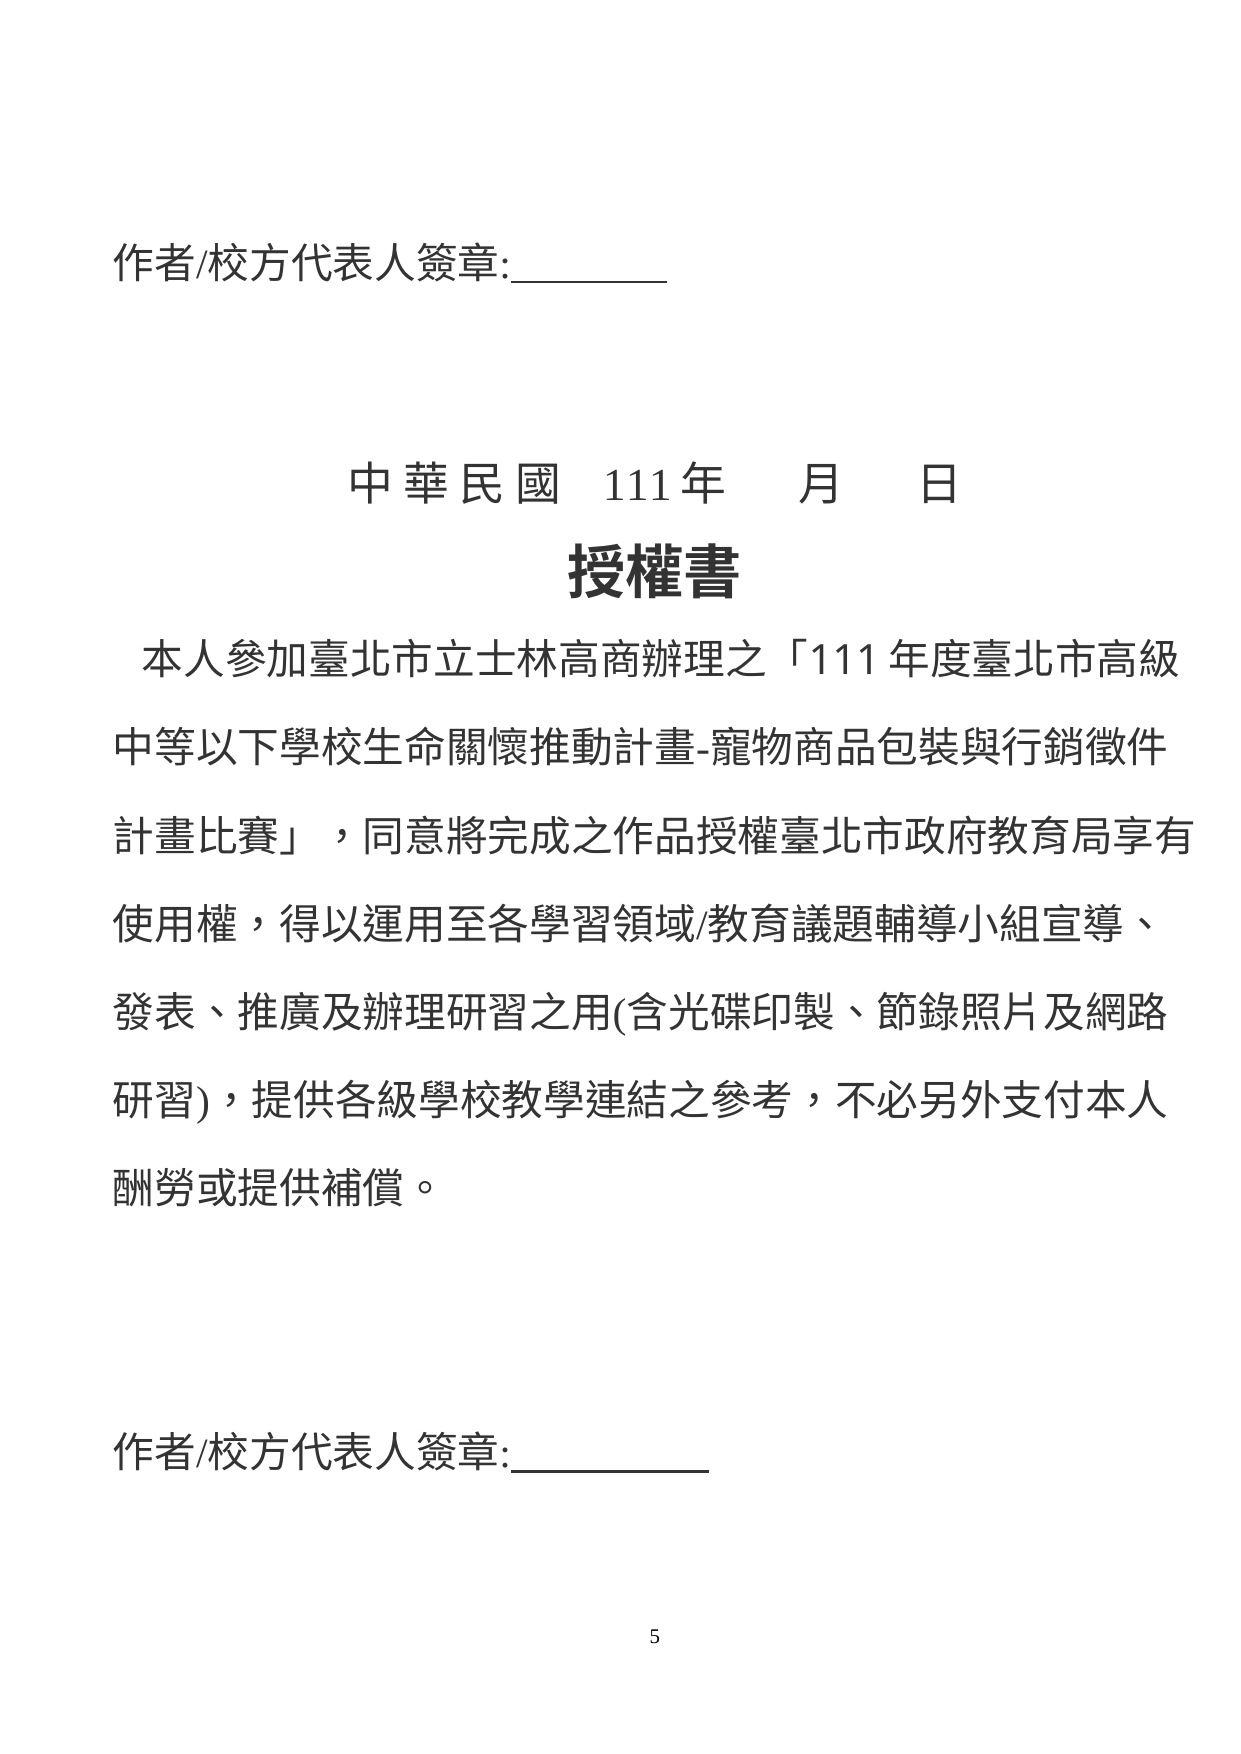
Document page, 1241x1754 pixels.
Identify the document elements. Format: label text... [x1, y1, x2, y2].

text 本人參加臺北市立士林高商辦理之「111年度臺北市高級中等以下學校生命關懷推動計畫-寵物商品包裝與行銷徵件計畫比賽」，同意將完成之作品授權臺北市政府教育局享有使用權，得以運用至各學習領域/教育議題輔導小組宣導、發表、推廣及辦理研習之用(含光碟印製、節錄照片及網路研習)，提供各級學校教學連結之參考，不必另外支付本人酬勞或提供補償。 [112, 613, 1197, 1229]
text 授權書 [112, 524, 1197, 613]
text 作者/校方代表人簽章: [112, 216, 1197, 304]
text 中 華 民 國 111年 月 日 [112, 436, 1197, 524]
text 作者/校方代表人簽章: [112, 1406, 1197, 1494]
